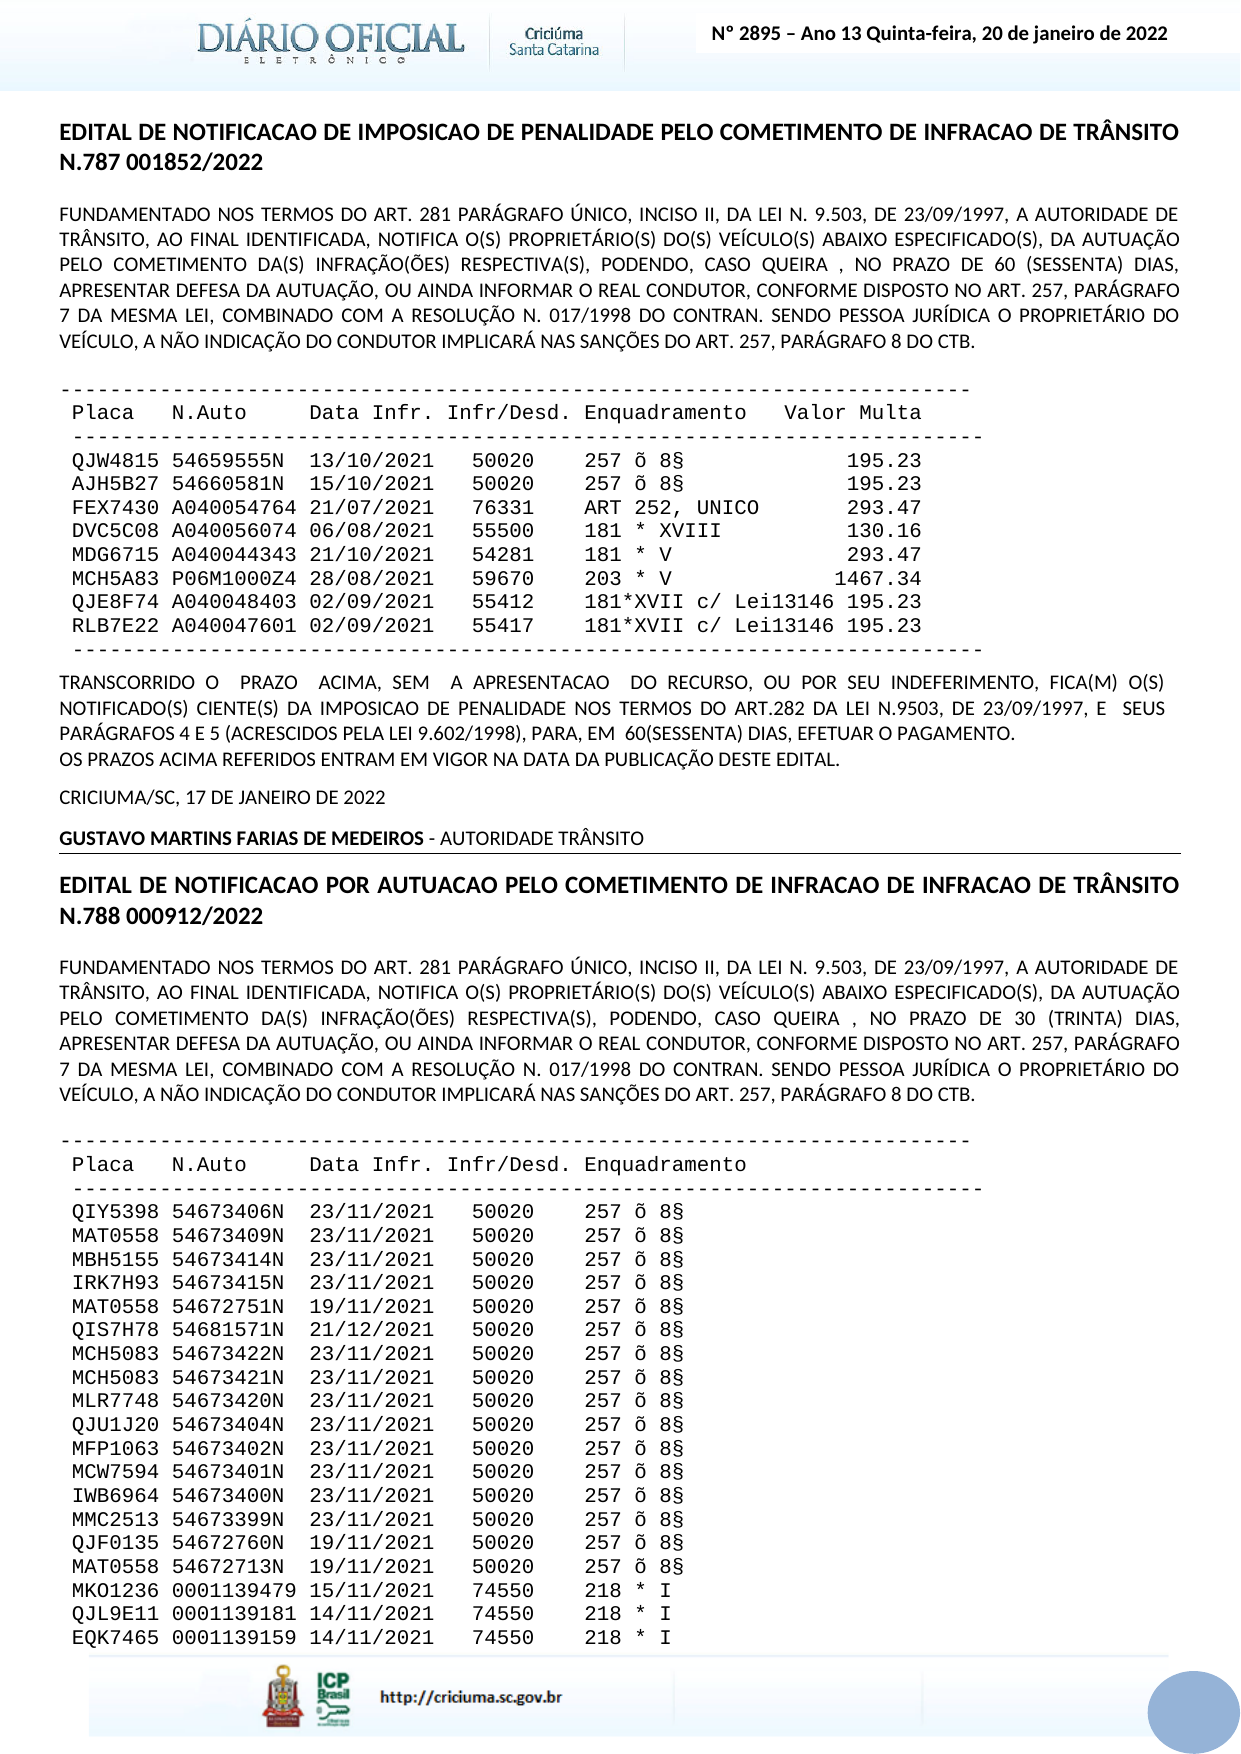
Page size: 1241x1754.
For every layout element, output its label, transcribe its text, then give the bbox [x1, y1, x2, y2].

text QJW4815 54659555N 13/10/2021 50020 257 õ 8§ 195.23 [59, 449, 1181, 473]
text MCH5A83 P06M1000Z4 28/08/2021 59670 203 * V 1467.34 [59, 568, 1181, 591]
text QJU1J20 54673404N 23/11/2021 50020 257 õ 8§ [59, 1414, 1181, 1438]
text QIS7H78 54681571N 21/12/2021 50020 257 õ 8§ [59, 1319, 1181, 1343]
text QJF0135 54672760N 19/11/2021 50020 257 õ 8§ [59, 1532, 1181, 1556]
text MCW7594 54673401N 23/11/2021 50020 257 õ 8§ [59, 1461, 1181, 1485]
text MAT0558 54672751N 19/11/2021 50020 257 õ 8§ [59, 1296, 1181, 1319]
text MCH5083 54673422N 23/11/2021 50020 257 õ 8§ [59, 1343, 1181, 1367]
text ------------------------------------------------------------------------- [59, 1130, 1181, 1154]
text TRANSCORRIDO O PRAZO ACIMA, SEM A APRESENTACAO DO RECURSO, OU POR SEU INDEFERIMENTO, FICA(M) O(S) NOTIFICADO(S) CIENTE(S) DA IMPOSICAO DE PENALIDADE NOS TERMOS DO ART.282 DA LEI N.9503, DE 23/09/1997, E SEUS PARÁGRAFOS 4 E 5 (ACRESCIDOS PELA LEI 9.602/1998), PARA, EM 60(SESSENTA) DIAS, EFETUAR O PAGAMENTO. [59, 669, 1167, 746]
text MLR7748 54673420N 23/11/2021 50020 257 õ 8§ [59, 1390, 1181, 1414]
text AJH5B27 54660581N 15/10/2021 50020 257 õ 8§ 195.23 [59, 473, 1181, 497]
text IWB6964 54673400N 23/11/2021 50020 257 õ 8§ [59, 1485, 1181, 1509]
text EDITAL DE NOTIFICACAO POR AUTUACAO PELO COMETIMENTO DE INFRACAO DE INFRACAO DE TRÂNSITO N.788 000912/2022 [59, 869, 1181, 931]
text FUNDAMENTADO NOS TERMOS DO ART. 281 PARÁGRAFO ÚNICO, INCISO II, DA LEI N. 9.503, DE 23/09/1997, A AUTORIDADE DE TRÂNSITO, AO FINAL IDENTIFICADA, NOTIFICA O(S) PROPRIETÁRIO(S) DO(S) VEÍCULO(S) ABAIXO ESPECIFICADO(S), DA AUTUAÇÃO PELO COMETIMENTO DA(S) INFRAÇÃO(ÕES) RESPECTIVA(S), PODENDO, CASO QUEIRA , NO PRAZO DE 60 (SESSENTA) DIAS, APRESENTAR DEFESA DA AUTUAÇÃO, OU AINDA INFORMAR O REAL CONDUTOR, CONFORME DISPOSTO NO ART. 257, PARÁGRAFO 7 DA MESMA LEI, COMBINADO COM A RESOLUÇÃO N. 017/1998 DO CONTRAN. SENDO PESSOA JURÍDICA O PROPRIETÁRIO DO VEÍCULO, A NÃO INDICAÇÃO DO CONDUTOR IMPLICARÁ NAS SANÇÕES DO ART. 257, PARÁGRAFO 8 DO CTB. [59, 201, 1181, 353]
text MKO1236 0001139479 15/11/2021 74550 218 * I [59, 1579, 1181, 1603]
text MMC2513 54673399N 23/11/2021 50020 257 õ 8§ [59, 1509, 1181, 1532]
text ------------------------------------------------------------------------- [59, 426, 1181, 449]
text MAT0558 54673409N 23/11/2021 50020 257 õ 8§ [59, 1225, 1181, 1248]
text ------------------------------------------------------------------------- [59, 1178, 1181, 1201]
text EQK7465 0001139159 14/11/2021 74550 218 * I [59, 1627, 1181, 1651]
text ------------------------------------------------------------------------- [59, 639, 1181, 662]
text EDITAL DE NOTIFICACAO DE IMPOSICAO DE PENALIDADE PELO COMETIMENTO DE INFRACAO DE TRÂNSITO N.787 001852/2022 [59, 116, 1181, 177]
text Placa N.Auto Data Infr. Infr/Desd. Enquadramento [59, 1154, 1181, 1178]
text MBH5155 54673414N 23/11/2021 50020 257 õ 8§ [59, 1248, 1181, 1272]
text FUNDAMENTADO NOS TERMOS DO ART. 281 PARÁGRAFO ÚNICO, INCISO II, DA LEI N. 9.503, DE 23/09/1997, A AUTORIDADE DE TRÂNSITO, AO FINAL IDENTIFICADA, NOTIFICA O(S) PROPRIETÁRIO(S) DO(S) VEÍCULO(S) ABAIXO ESPECIFICADO(S), DA AUTUAÇÃO PELO COMETIMENTO DA(S) INFRAÇÃO(ÕES) RESPECTIVA(S), PODENDO, CASO QUEIRA , NO PRAZO DE 30 (TRINTA) DIAS, APRESENTAR DEFESA DA AUTUAÇÃO, OU AINDA INFORMAR O REAL CONDUTOR, CONFORME DISPOSTO NO ART. 257, PARÁGRAFO 7 DA MESMA LEI, COMBINADO COM A RESOLUÇÃO N. 017/1998 DO CONTRAN. SENDO PESSOA JURÍDICA O PROPRIETÁRIO DO VEÍCULO, A NÃO INDICAÇÃO DO CONDUTOR IMPLICARÁ NAS SANÇÕES DO ART. 257, PARÁGRAFO 8 DO CTB. [59, 954, 1181, 1107]
text GUSTAVO MARTINS FARIAS DE MEDEIROS - AUTORIDADE TRÂNSITO [59, 826, 1181, 853]
text CRICIUMA/SC, 17 DE JANEIRO DE 2022 [59, 784, 1181, 810]
text MDG6715 A040044343 21/10/2021 54281 181 * V 293.47 [59, 544, 1181, 568]
text OS PRAZOS ACIMA REFERIDOS ENTRAM EM VIGOR NA DATA DA PUBLICAÇÃO DESTE EDITAL. [59, 746, 1167, 771]
text QJL9E11 0001139181 14/11/2021 74550 218 * I [59, 1603, 1181, 1627]
text MAT0558 54672713N 19/11/2021 50020 257 õ 8§ [59, 1556, 1181, 1579]
text MFP1063 54673402N 23/11/2021 50020 257 õ 8§ [59, 1438, 1181, 1461]
text Placa N.Auto Data Infr. Infr/Desd. Enquadramento Valor Multa [59, 402, 1181, 426]
text MCH5083 54673421N 23/11/2021 50020 257 õ 8§ [59, 1367, 1181, 1390]
text QIY5398 54673406N 23/11/2021 50020 257 õ 8§ [59, 1201, 1181, 1225]
text IRK7H93 54673415N 23/11/2021 50020 257 õ 8§ [59, 1272, 1181, 1296]
text ------------------------------------------------------------------------- [59, 379, 1181, 402]
text DVC5C08 A040056074 06/08/2021 55500 181 * XVIII 130.16 [59, 521, 1181, 544]
text RLB7E22 A040047601 02/09/2021 55417 181*XVII c/ Lei13146 195.23 [59, 615, 1181, 639]
text QJE8F74 A040048403 02/09/2021 55412 181*XVII c/ Lei13146 195.23 [59, 591, 1181, 615]
text FEX7430 A040054764 21/07/2021 76331 ART 252, UNICO 293.47 [59, 497, 1181, 521]
